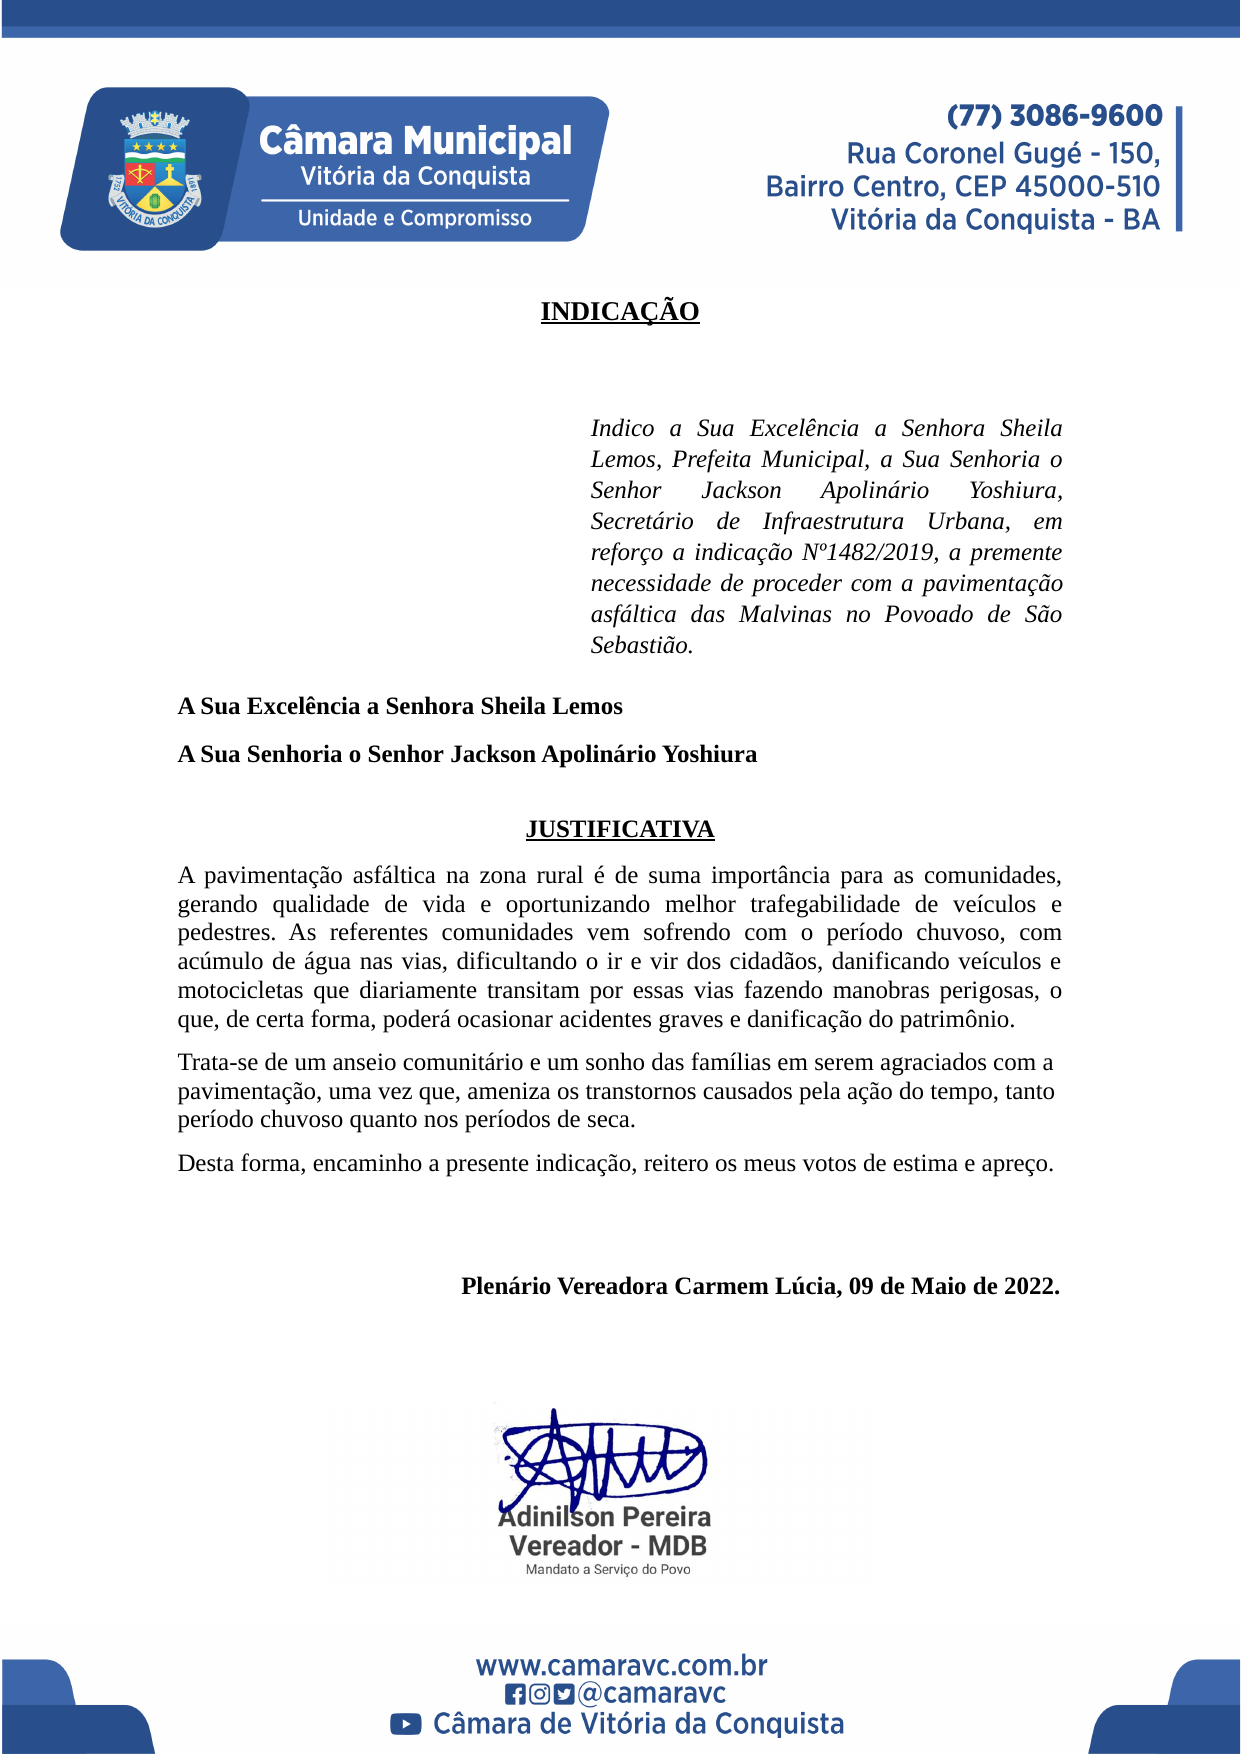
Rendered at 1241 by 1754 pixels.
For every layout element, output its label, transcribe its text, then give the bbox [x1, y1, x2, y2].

picture [2, 1624, 1241, 1754]
text Trata-se de um anseio comunitário e um sonho das famílias em serem agraciados com a pavimentação, uma vez que, ameniza os transtornos causados pela ação do tempo, tanto período chuvoso quanto nos períodos de seca. [177, 1047, 1063, 1133]
text A Sua Senhoria o Senhor Jackson Apolinário Yoshiura [177, 739, 1063, 768]
picture [322, 1402, 878, 1584]
text Plenário Vereadora Carmem Lúcia, 09 de Maio de 2022. [177, 1271, 1063, 1300]
text A Sua Excelência a Senhora Sheila Lemos [177, 691, 1063, 720]
text JUSTIFICATIVA [177, 814, 1063, 843]
picture [1, 0, 1240, 288]
text A pavimentação asfáltica na zona rural é de suma importância para as comunidades, gerando qualidade de vida e oportunizando melhor trafegabilidade de veículos e pedestres. As referentes comunidades vem sofrendo com o período chuvoso, com acúmulo de água nas vias, dificultando o ir e vir dos cidadãos, danificando veículos e motocicletas que diariamente transitam por essas vias fazendo manobras perigosas, o que, de certa forma, poderá ocasionar acidentes graves e danificação do patrimônio. [177, 860, 1063, 1032]
text Indico a Sua Excelência a Senhora Sheila Lemos, Prefeita Municipal, a Sua Senhoria o Senhor Jackson Apolinário Yoshiura, Secretário de Infraestrutura Urbana, em reforço a indicação Nº1482/2019, a premente necessidade de proceder com a pavimentação asfáltica das Malvinas no Povoado de São Sebastião. [591, 413, 1063, 659]
text Desta forma, encaminho a presente indicação, reitero os meus votos de estima e apreço. [177, 1148, 1063, 1177]
text INDICAÇÃO [177, 295, 1063, 326]
